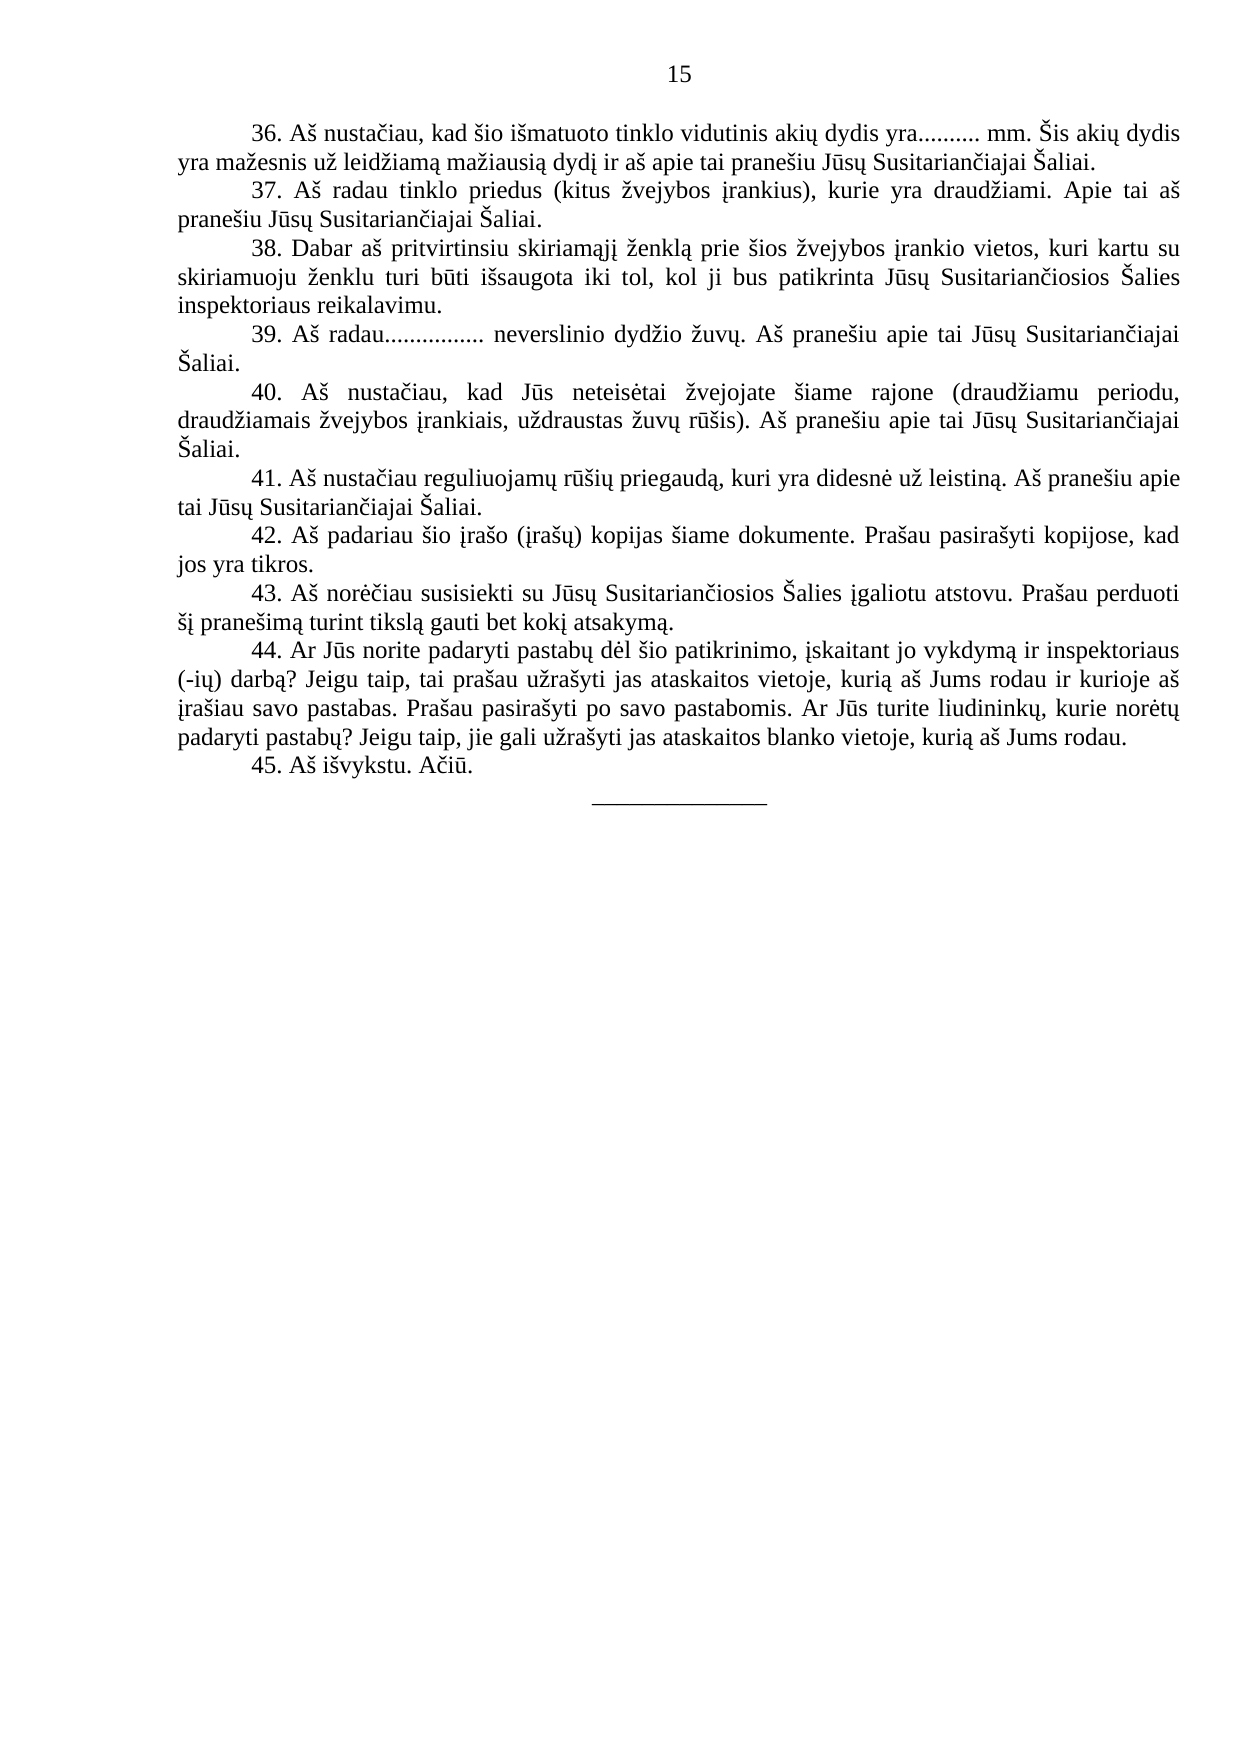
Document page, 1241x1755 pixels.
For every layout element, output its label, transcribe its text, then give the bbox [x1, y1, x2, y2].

text 43. Aš norėčiau susisiekti su Jūsų Susitariančiosios Šalies įgaliotu atstovu. Prašau perduoti šį pranešimą turint tikslą gauti bet kokį atsakymą. [177, 578, 1181, 636]
text 41. Aš nustačiau reguliuojamų rūšių priegaudą, kuri yra didesnė už leistiną. Aš pranešiu apie tai Jūsų Susitariančiajai Šaliai. [177, 463, 1181, 521]
text 36. Aš nustačiau, kad šio išmatuoto tinklo vidutinis akių dydis yra.......... mm. Šis akių dydis yra mažesnis už leidžiamą mažiausią dydį ir aš apie tai pranešiu Jūsų Susitariančiajai Šaliai. [177, 118, 1181, 176]
text 37. Aš radau tinklo priedus (kitus žvejybos įrankius), kurie yra draudžiami. Apie tai aš pranešiu Jūsų Susitariančiajai Šaliai. [177, 176, 1181, 233]
text ______________ [177, 779, 1181, 808]
text 45. Aš išvykstu. Ačiū. [177, 751, 1181, 779]
text 39. Aš radau................ neverslinio dydžio žuvų. Aš pranešiu apie tai Jūsų Susitariančiajai Šaliai. [177, 319, 1181, 377]
text 42. Aš padariau šio įrašo (įrašų) kopijas šiame dokumente. Prašau pasirašyti kopijose, kad jos yra tikros. [177, 521, 1181, 578]
text 40. Aš nustačiau, kad Jūs neteisėtai žvejojate šiame rajone (draudžiamu periodu, draudžiamais žvejybos įrankiais, uždraustas žuvų rūšis). Aš pranešiu apie tai Jūsų Susitariančiajai Šaliai. [177, 377, 1181, 463]
text 44. Ar Jūs norite padaryti pastabų dėl šio patikrinimo, įskaitant jo vykdymą ir inspektoriaus (-ių) darbą? Jeigu taip, tai prašau užrašyti jas ataskaitos vietoje, kurią aš Jums rodau ir kurioje aš įrašiau savo pastabas. Prašau pasirašyti po savo pastabomis. Ar Jūs turite liudininkų, kurie norėtų padaryti pastabų? Jeigu taip, jie gali užrašyti jas ataskaitos blanko vietoje, kurią aš Jums rodau. [177, 636, 1181, 751]
text 38. Dabar aš pritvirtinsiu skiriamąjį ženklą prie šios žvejybos įrankio vietos, kuri kartu su skiriamuoju ženklu turi būti išsaugota iki tol, kol ji bus patikrinta Jūsų Susitariančiosios Šalies inspektoriaus reikalavimu. [177, 233, 1181, 319]
